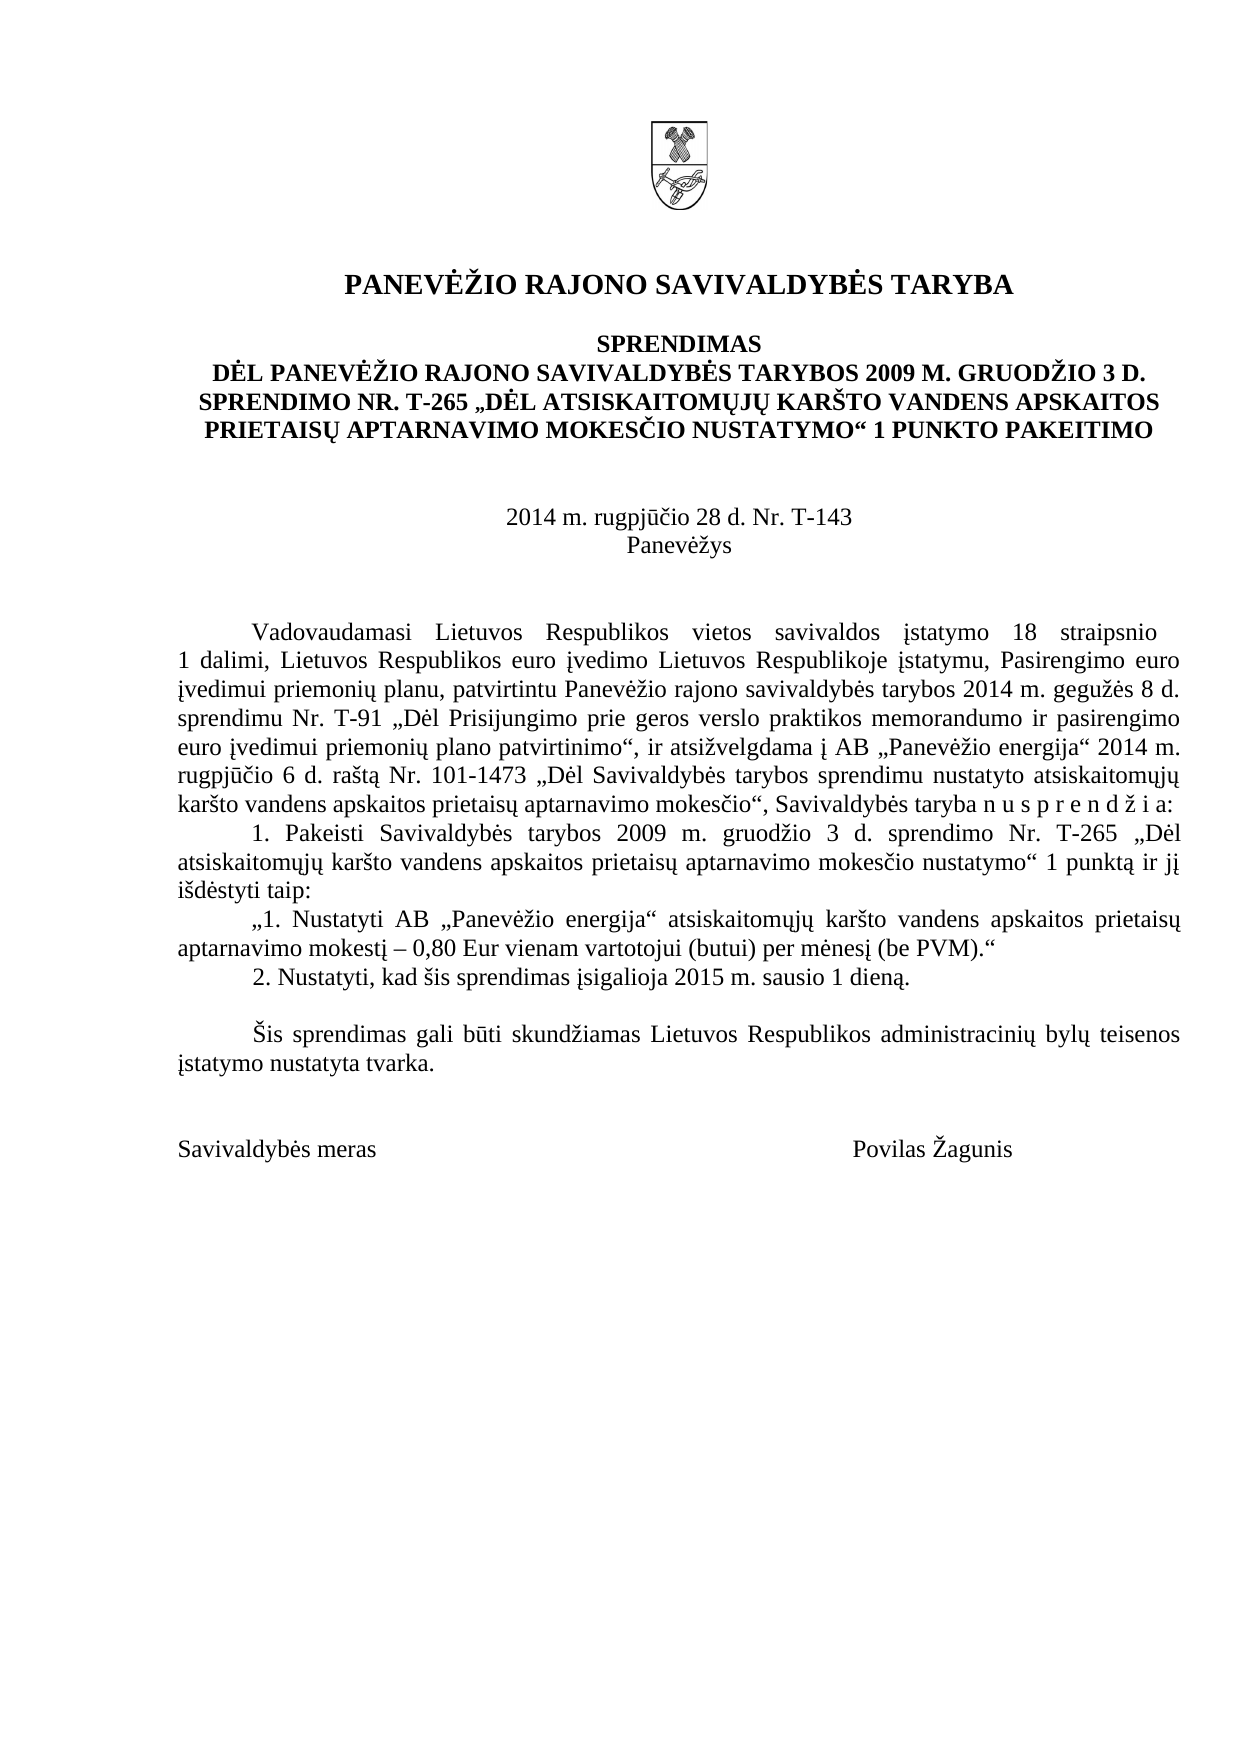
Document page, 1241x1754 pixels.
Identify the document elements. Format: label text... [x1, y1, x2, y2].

text panevėžio rajono savivaldybės taryba [177, 267, 1181, 300]
subtitle Panevėžys [177, 530, 1181, 559]
text SPRENDIMAS [177, 329, 1181, 358]
text „1. Nustatyti AB „Panevėžio energija“ atsiskaitomųjų karšto vandens apskaitos prietaisų aptarnavimo mokestį – 0,80 Eur vienam vartotojui (butui) per mėnesį (be PVM).“ [177, 904, 1181, 962]
text 2. Nustatyti, kad šis sprendimas įsigalioja 2015 m. sausio 1 dieną. [177, 962, 1181, 990]
text Vadovaudamasi Lietuvos Respublikos vietos savivaldos įstatymo 18 straipsnio 1 dalimi, Lietuvos Respublikos euro įvedimo Lietuvos Respublikoje įstatymu, Pasirengimo euro įvedimui priemonių planu, patvirtintu Panevėžio rajono savivaldybės tarybos 2014 m. gegužės 8 d. sprendimu Nr. T-91 „Dėl Prisijungimo prie geros verslo praktikos memorandumo ir pasirengimo euro įvedimui priemonių plano patvirtinimo“, ir atsižvelgdama į AB „Panevėžio energija“ 2014 m. rugpjūčio 6 d. raštą Nr. 101-1473 „Dėl Savivaldybės tarybos sprendimu nustatyto atsiskaitomųjų karšto vandens apskaitos prietaisų aptarnavimo mokesčio“, Savivaldybės taryba n u s p r e n d ž i a: [177, 617, 1181, 818]
text Savivaldybės meras Povilas Žagunis [177, 1134, 1183, 1163]
text Šis sprendimas gali būti skundžiamas Lietuvos Respublikos administracinių bylų teisenos įstatymo nustatyta tvarka. [177, 1019, 1181, 1077]
text 1. Pakeisti Savivaldybės tarybos 2009 m. gruodžio 3 d. sprendimo Nr. T-265 „Dėl atsiskaitomųjų karšto vandens apskaitos prietaisų aptarnavimo mokesčio nustatymo“ 1 punktą ir jį išdėstyti taip: [177, 818, 1181, 904]
text 2014 m. rugpjūčio 28 d. Nr. T-143 [177, 502, 1181, 530]
text DĖL PANEVĖŽIO RAJONO SAVIVALDYBĖS TARYBOS 2009 M. GRUODŽIO 3 D. SPRENDIMO NR. T-265 „DĖL ATSISKAITOMŲJŲ KARŠTO VANDENS APSKAITOS PRIETAISŲ APTARNAVIMO MOKESČIO NUSTATYMO“ 1 PUNKTO PAKEITIMO [177, 358, 1181, 444]
